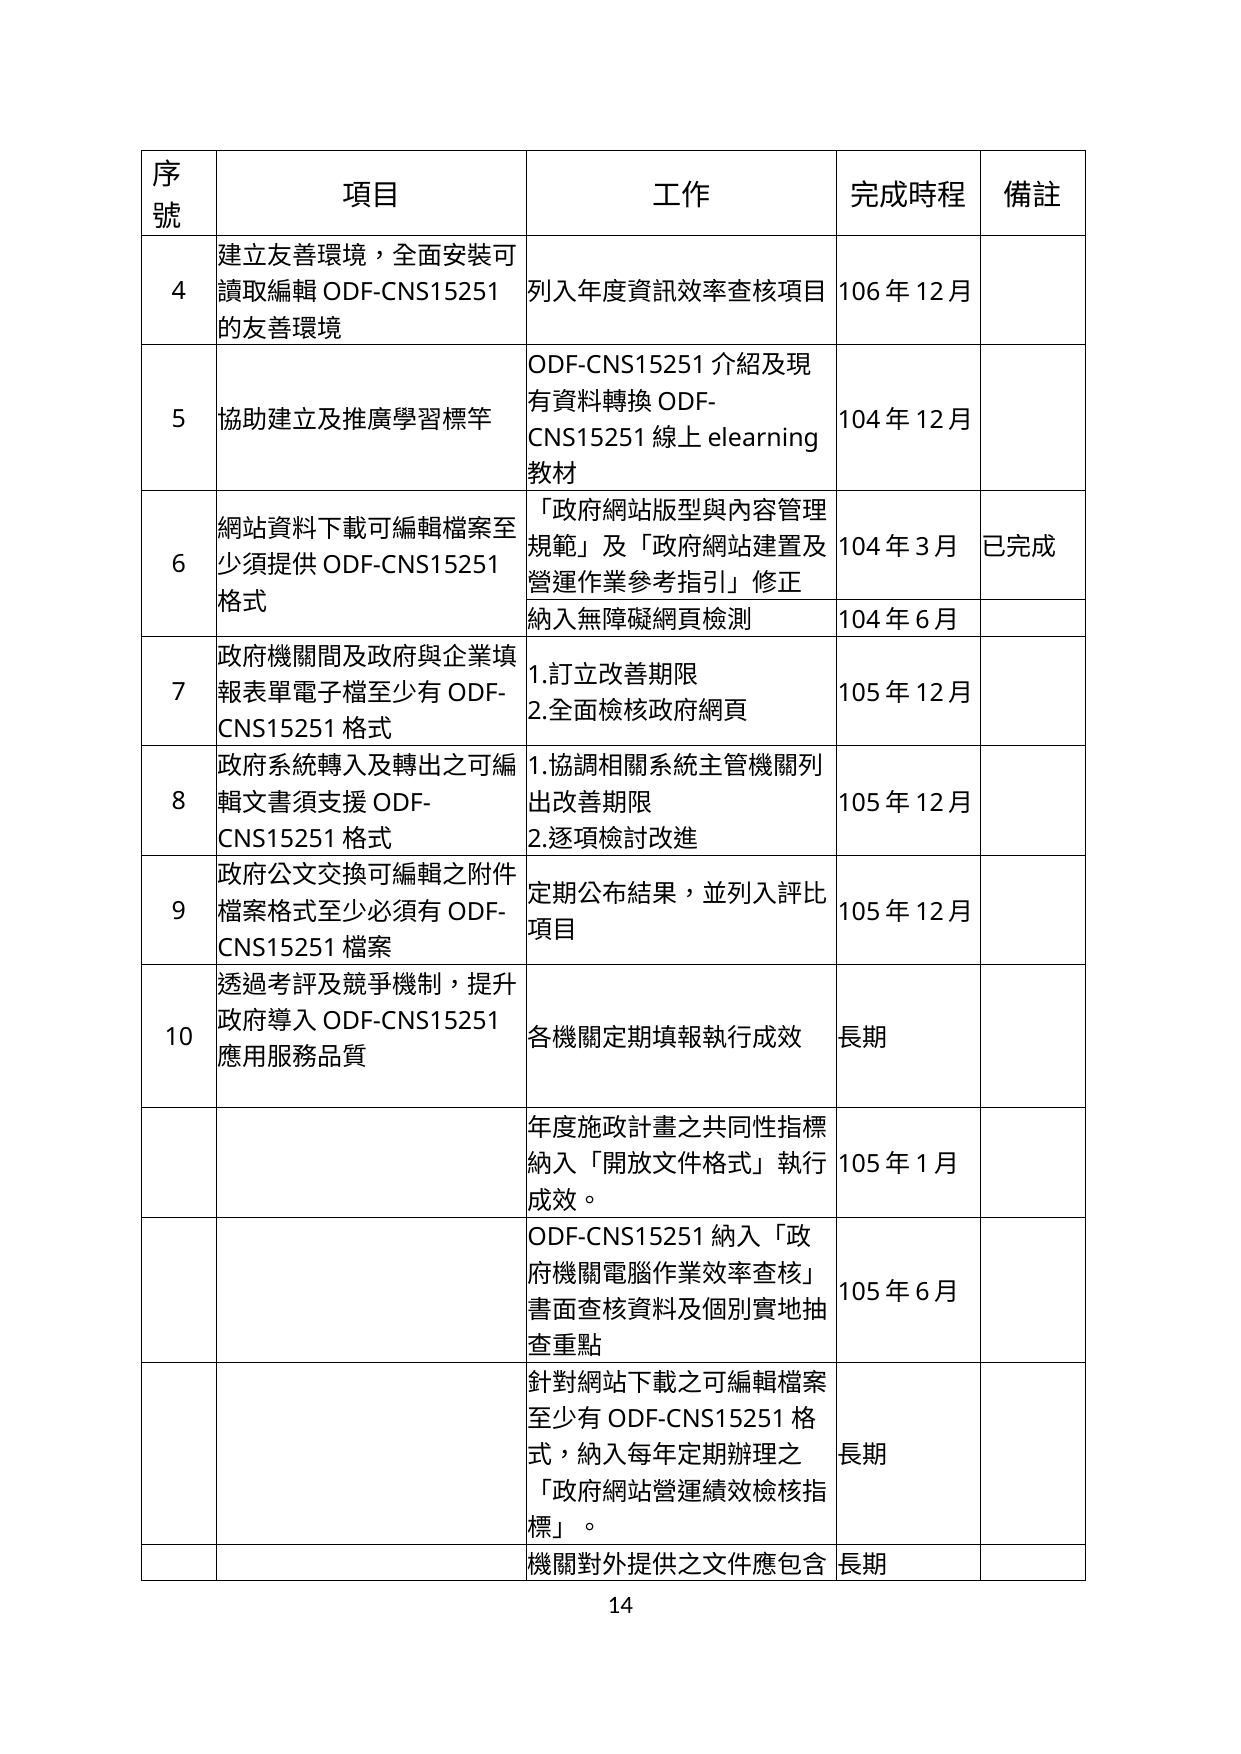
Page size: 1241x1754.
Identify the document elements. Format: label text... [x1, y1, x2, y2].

table_cell 「政府網站版型與內容管理規範」及「政府網站建置及營運作業參考指引」修正 [527, 491, 836, 599]
table_cell [981, 637, 1085, 745]
table_header 序號 [142, 151, 216, 235]
table_cell 104年6月 [837, 600, 980, 636]
table_cell 105年6月 [837, 1218, 980, 1362]
table_cell [217, 1545, 526, 1580]
table_cell 納入無障礙網頁檢測 [527, 600, 836, 636]
table_cell 協助建立及推廣學習標竿 [217, 345, 526, 490]
table_cell 網站資料下載可編輯檔案至少須提供ODF-CNS15251格式 [217, 491, 526, 636]
table_cell 政府系統轉入及轉出之可編輯文書須支援ODF-CNS15251格式 [217, 746, 526, 854]
table_cell 4 [142, 236, 216, 344]
table_cell 104年3月 [837, 491, 980, 599]
table_cell 105年12月 [837, 856, 980, 964]
table_cell [142, 1108, 216, 1216]
table_cell [981, 1545, 1085, 1580]
table_cell 1.訂立改善期限 2.全面檢核政府網頁 [527, 637, 836, 745]
table_cell [981, 965, 1085, 1107]
table_cell 105年12月 [837, 746, 980, 854]
table_cell [142, 1363, 216, 1544]
table_cell ODF-CNS15251納入「政府機關電腦作業效率查核」書面查核資料及個別實地抽查重點 [527, 1218, 836, 1362]
table_header 完成時程 [837, 151, 980, 235]
table_cell 9 [142, 856, 216, 964]
table_cell 各機關定期填報執行成效 [527, 965, 836, 1107]
table_cell 長期 [837, 965, 980, 1107]
table_cell [981, 1363, 1085, 1544]
table_cell [981, 856, 1085, 964]
table_cell 列入年度資訊效率查核項目 [527, 236, 836, 344]
table_cell 10 [142, 965, 216, 1107]
table_cell 政府公文交換可編輯之附件檔案格式至少必須有ODF-CNS15251檔案 [217, 856, 526, 964]
table_cell [142, 1218, 216, 1362]
table_cell 政府機關間及政府與企業填報表單電子檔至少有ODF-CNS15251格式 [217, 637, 526, 745]
table_cell 針對網站下載之可編輯檔案至少有ODF-CNS15251格式，納入每年定期辦理之「政府網站營運績效檢核指標」。 [527, 1363, 836, 1544]
table_header 工作 [527, 151, 836, 235]
table_cell ODF-CNS15251介紹及現有資料轉換ODF-CNS15251線上elearning教材 [527, 345, 836, 490]
table_cell 7 [142, 637, 216, 745]
table_cell 105年1月 [837, 1108, 980, 1216]
table_header 備註 [981, 151, 1085, 235]
table_cell 104年12月 [837, 345, 980, 490]
table_cell 已完成 [981, 491, 1085, 599]
table_cell 長期 [837, 1545, 980, 1580]
table_cell 105年12月 [837, 637, 980, 745]
table_cell 定期公布結果，並列入評比項目 [527, 856, 836, 964]
table_cell 透過考評及競爭機制，提升政府導入ODF-CNS15251應用服務品質 [217, 965, 526, 1107]
table_cell [981, 1108, 1085, 1216]
table_cell [981, 345, 1085, 490]
table_cell 8 [142, 746, 216, 854]
table_cell 機關對外提供之文件應包含 [527, 1545, 836, 1580]
table_header 項目 [217, 151, 526, 235]
table_cell [217, 1108, 526, 1216]
table_cell [981, 236, 1085, 344]
table_cell [217, 1363, 526, 1544]
table_cell 建立友善環境，全面安裝可讀取編輯ODF-CNS15251的友善環境 [217, 236, 526, 344]
table_cell 長期 [837, 1363, 980, 1544]
table_cell 1.協調相關系統主管機關列出改善期限 2.逐項檢討改進 [527, 746, 836, 854]
table_cell 106年12月 [837, 236, 980, 344]
table_cell [142, 1545, 216, 1580]
table_cell [217, 1218, 526, 1362]
table_cell 6 [142, 491, 216, 636]
table_cell [981, 1218, 1085, 1362]
table_cell 5 [142, 345, 216, 490]
table_cell [981, 600, 1085, 636]
table_cell 年度施政計畫之共同性指標納入「開放文件格式」執行成效。 [527, 1108, 836, 1216]
table_cell [981, 746, 1085, 854]
